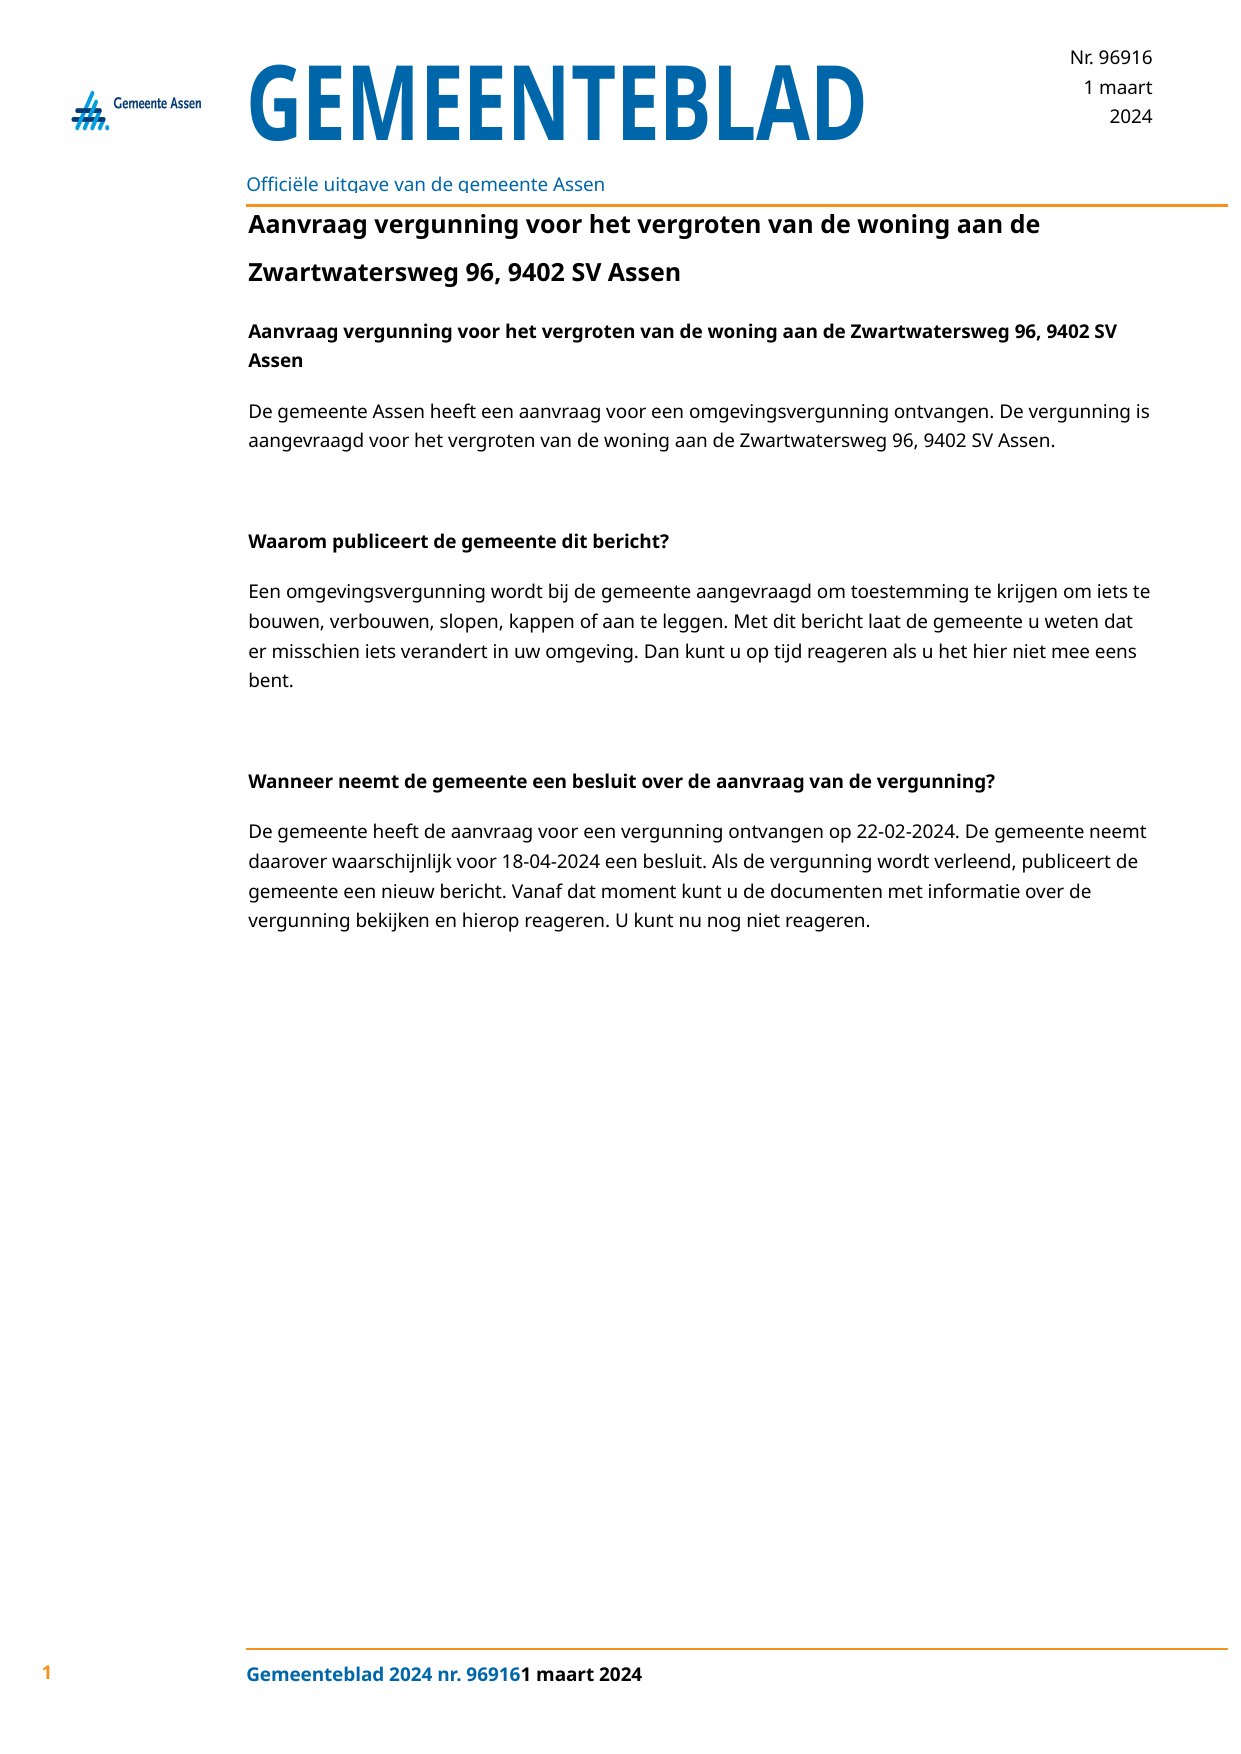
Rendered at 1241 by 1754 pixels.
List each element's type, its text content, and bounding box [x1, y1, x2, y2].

text Waarom publiceert de gemeente dit bericht? [248, 528, 1152, 554]
text Aanvraag vergunning voor het vergroten van de woning aan de Zwartwatersweg 96, 9402 SV Assen [248, 207, 1152, 288]
text De gemeente Assen heeft een aanvraag voor een omgevingsvergunning ontvangen. De vergunning is aangevraagd voor het vergroten van de woning aan de Zwartwatersweg 96, 9402 SV Assen. [248, 398, 1152, 453]
text De gemeente heeft de aanvraag voor een vergunning ontvangen op 22-02-2024. De gemeente neemt daarover waarschijnlijk voor 18-04-2024 een besluit. Als de vergunning wordt verleend, publiceert de gemeente een nieuw bericht. Vanaf dat moment kunt u de documenten met informatie over de vergunning bekijken en hierop reageren. U kunt nu nog niet reageren. [248, 819, 1152, 933]
text Wanneer neemt de gemeente een besluit over de aanvraag van de vergunning? [248, 768, 1152, 794]
text Een omgevingsvergunning wordt bij de gemeente aangevraagd om toestemming te krijgen om iets te bouwen, verbouwen, slopen, kappen of aan te leggen. Met dit bericht laat de gemeente u weten dat er misschien iets verandert in uw omgeving. Dan kunt u op tijd reageren als u het hier niet mee eens bent. [248, 579, 1152, 693]
text Aanvraag vergunning voor het vergroten van de woning aan de Zwartwatersweg 96, 9402 SV Assen [248, 318, 1152, 373]
picture [41, 47, 231, 172]
